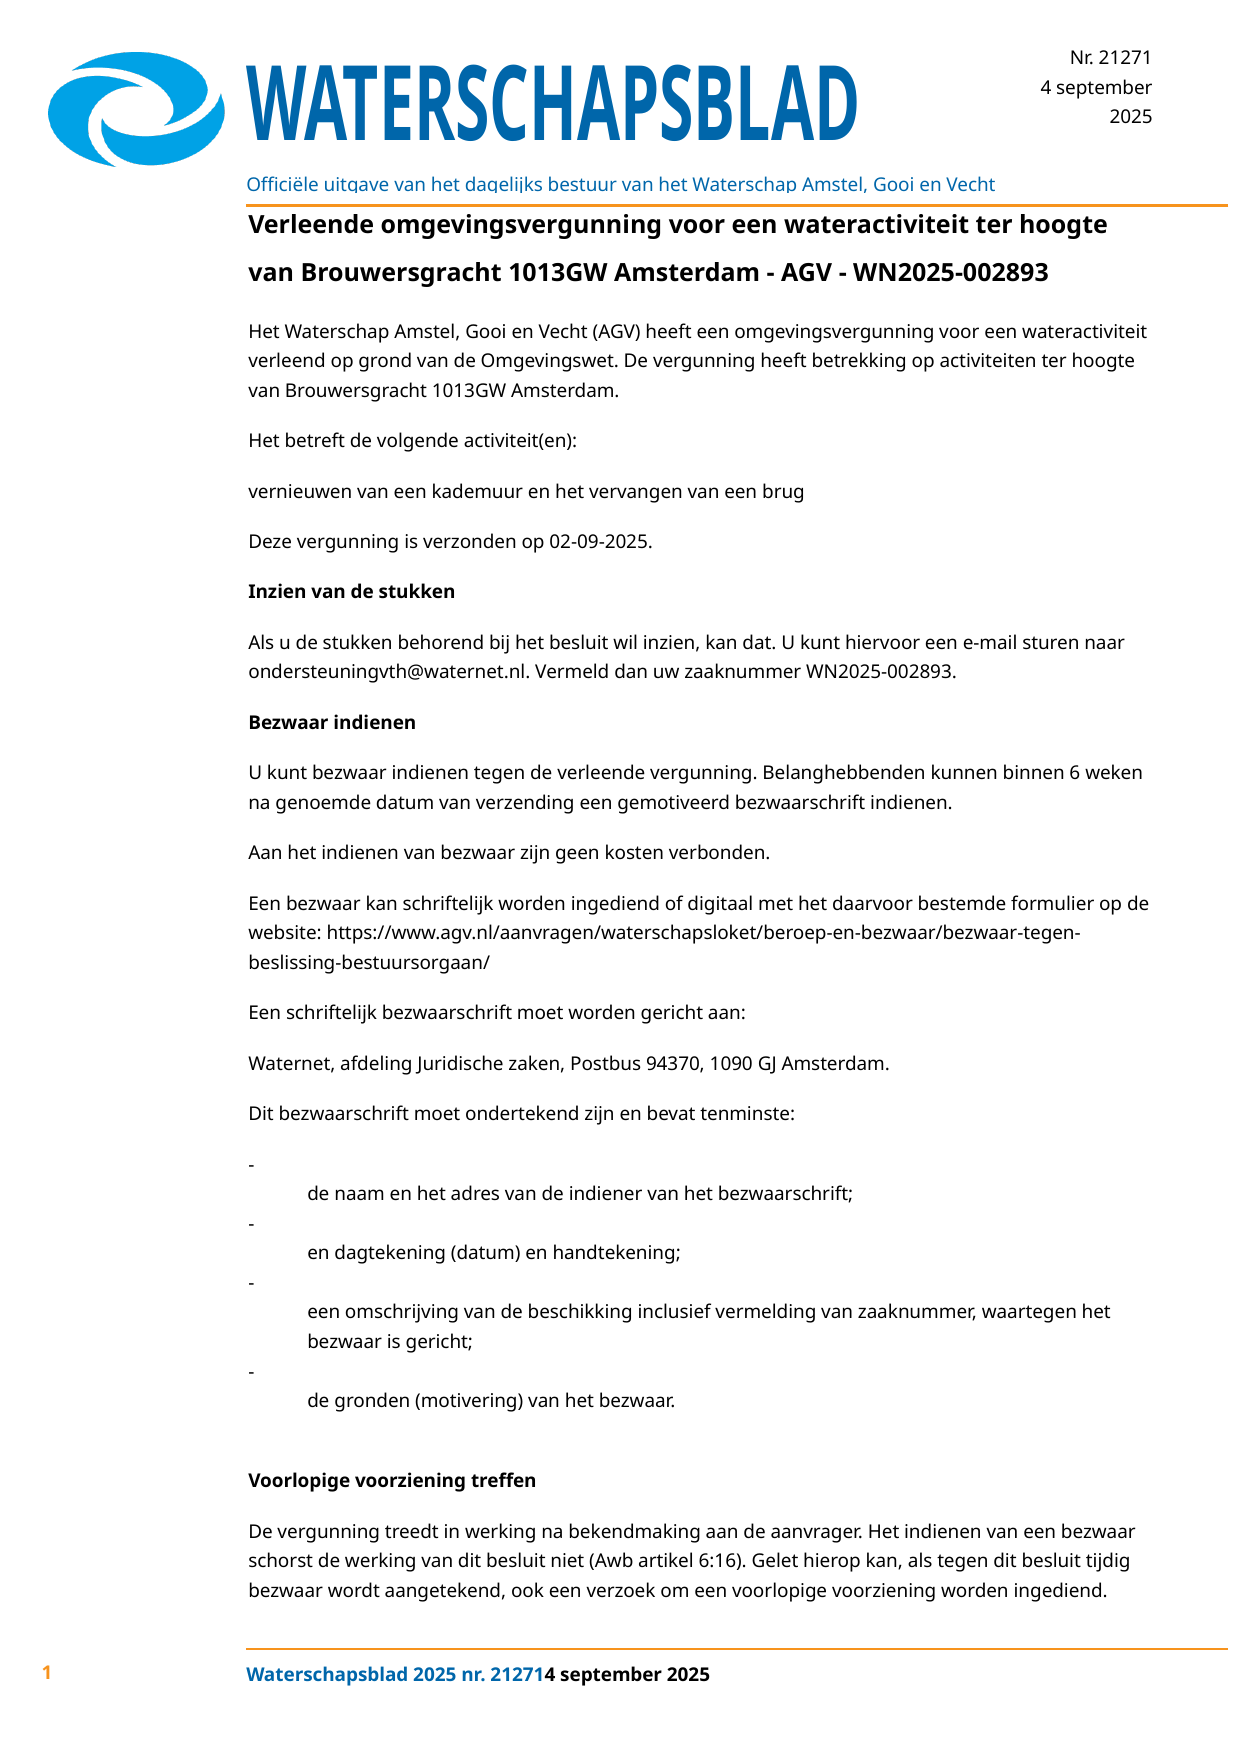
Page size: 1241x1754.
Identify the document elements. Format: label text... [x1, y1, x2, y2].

text Deze vergunning is verzonden op 02-09-2025. [248, 528, 1152, 554]
text Als u de stukken behorend bij het besluit wil inzien, kan dat. U kunt hiervoor een e-mail sturen naar ondersteuningvth@waternet.nl. Vermeld dan uw zaaknummer WN2025-002893. [248, 629, 1152, 684]
text Een schriftelijk bezwaarschrift moet worden gericht aan: [248, 999, 1152, 1025]
text U kunt bezwaar indienen tegen de verleende vergunning. Belanghebbenden kunnen binnen 6 weken na genoemde datum van verzending een gemotiveerd bezwaarschrift indienen. [248, 759, 1152, 815]
text Waternet, afdeling Juridische zaken, Postbus 94370, 1090 GJ Amsterdam. [248, 1050, 1152, 1076]
picture [41, 47, 231, 172]
list en dagtekening (datum) en handtekening; [248, 1239, 1152, 1265]
text Voorlopige voorziening treffen [248, 1467, 1152, 1493]
text vernieuwen van een kademuur en het vervangen van een brug [248, 478, 1152, 504]
text Een bezwaar kan schriftelijk worden ingediend of digitaal met het daarvoor bestemde formulier op de website: https://www.agv.nl/aanvragen/waterschapsloket/beroep-en-bezwaar/bezwaar-tegen-beslissing-bestuursorgaan/ [248, 890, 1152, 975]
list een omschrijving van de beschikking inclusief vermelding van zaaknummer, waartegen het bezwaar is gericht; [248, 1299, 1152, 1354]
text De vergunning treedt in werking na bekendmaking aan de aanvrager. Het indienen van een bezwaar schorst de werking van dit besluit niet (Awb artikel 6:16). Gelet hierop kan, als tegen dit besluit tijdig bezwaar wordt aangetekend, ook een verzoek om een voorlopige voorziening worden ingediend. [248, 1518, 1152, 1603]
text Inzien van de stukken [248, 579, 1152, 604]
text Het betreft de volgende activiteit(en): [248, 427, 1152, 453]
list de naam en het adres van de indiener van het bezwaarschrift; [248, 1180, 1152, 1206]
text Het Waterschap Amstel, Gooi en Vecht (AGV) heeft een omgevingsvergunning voor een wateractiviteit verleend op grond van de Omgevingswet. De vergunning heeft betrekking op activiteiten ter hoogte van Brouwersgracht 1013GW Amsterdam. [248, 318, 1152, 403]
text Bezwaar indienen [248, 709, 1152, 735]
text Verleende omgevingsvergunning voor een wateractiviteit ter hoogte van Brouwersgracht 1013GW Amsterdam - AGV - WN2025-002893 [248, 207, 1152, 288]
text Dit bezwaarschrift moet ondertekend zijn en bevat tenminste: [248, 1100, 1152, 1126]
list de gronden (motivering) van het bezwaar. [248, 1387, 1152, 1413]
text Aan het indienen van bezwaar zijn geen kosten verbonden. [248, 839, 1152, 865]
